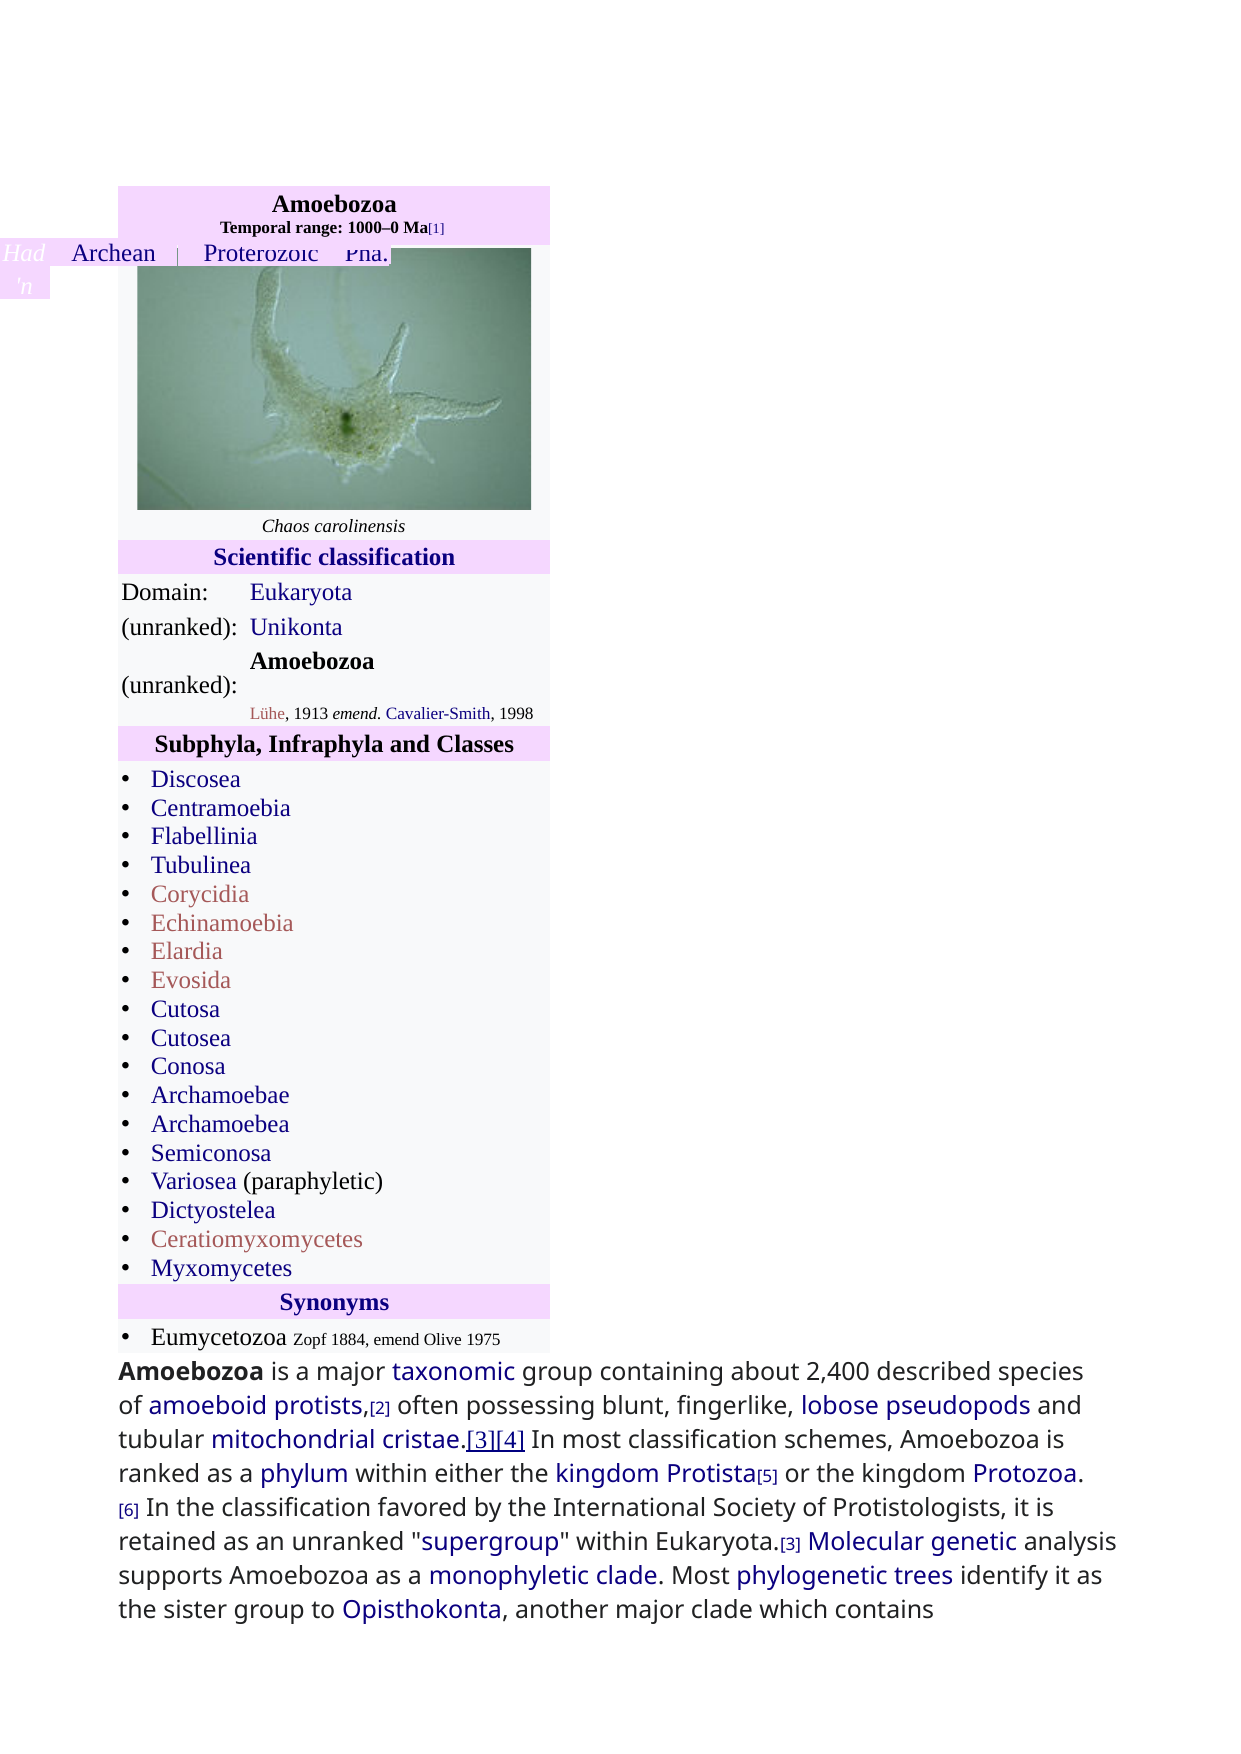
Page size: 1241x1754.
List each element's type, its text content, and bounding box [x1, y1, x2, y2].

text Amoebozoa is a major taxonomic group containing about 2,400 described species of amoeboid protists,[2] often possessing blunt, fingerlike, lobose pseudopods and tubular mitochondrial cristae.[3][4] In most classification schemes, Amoebozoa is ranked as a phylum within either the kingdom Protista[5] or the kingdom Protozoa.[6] In the classification favored by the International Society of Protistologists, it is retained as an unranked "supergroup" within Eukaryota.[3] Molecular genetic analysis supports Amoebozoa as a monophyletic clade. Most phylogenetic trees identify it as the sister group to Opisthokonta, another major clade which contains [118, 1353, 1122, 1626]
table_cell Subphyla, Infraphyla and Classes [118, 726, 550, 761]
table_cell Amoebozoa Lühe, 1913 emend. Cavalier-Smith, 1998 [247, 643, 550, 726]
table_cell Domain: [118, 574, 247, 609]
table_cell Synonyms [118, 1284, 550, 1319]
table_cell [118, 245, 550, 512]
table_cell Scientific classification [118, 540, 550, 574]
table_cell Eumycetozoa Zopf 1884, emend Olive 1975 [118, 1319, 550, 1353]
table_cell Discosea Centramoebia Flabellinia Tubulinea Corycidia Echinamoebia Elardia Evosida Cutosa Cutosea Conosa Archamoebae Archamoebea Semiconosa Variosea (paraphyletic) Dictyostelea Ceratiomyxomycetes Myxomycetes [118, 761, 550, 1284]
picture [137, 248, 532, 510]
table_cell (unranked): [118, 609, 247, 643]
table_cell Eukaryota [247, 574, 550, 609]
table_cell Unikonta [247, 609, 550, 643]
table_header Amoebozoa Temporal range: 1000–0 Ma[1] [0, 186, 550, 299]
table_cell Chaos carolinensis [118, 512, 550, 539]
table_cell (unranked): [118, 643, 247, 726]
